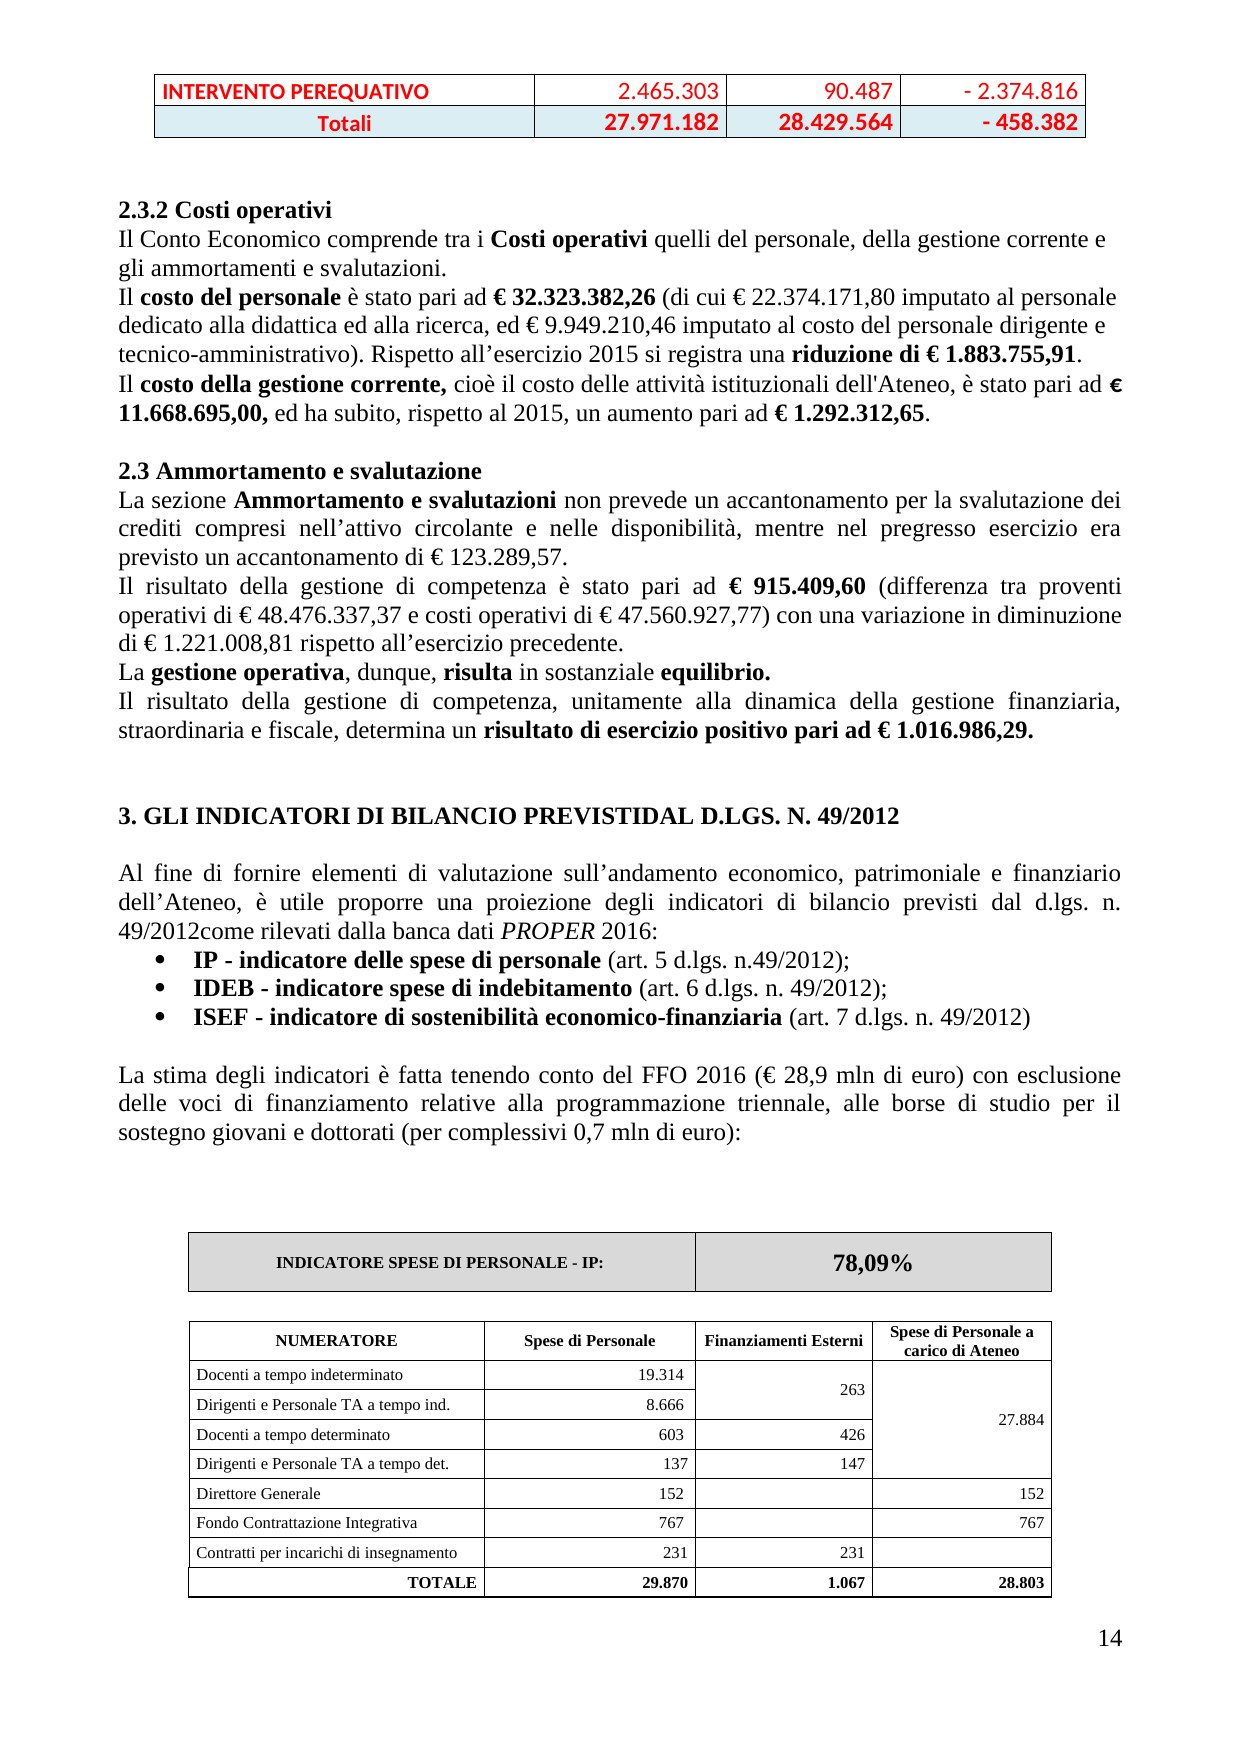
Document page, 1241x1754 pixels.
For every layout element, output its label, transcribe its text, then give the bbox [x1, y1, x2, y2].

table_header 78,09% [696, 1233, 1051, 1291]
table_header INDICATORE SPESE DI PERSONALE - IP: [189, 1233, 695, 1291]
table_cell INTERVENTO PEREQUATIVO [155, 75, 534, 105]
table_cell Dirigenti e Personale TA a tempo det. [190, 1450, 484, 1478]
table_cell 29.870 [485, 1568, 695, 1596]
table_cell Finanziamenti Esterni [696, 1322, 872, 1360]
table_cell 19.314 [485, 1361, 695, 1389]
table_cell 231 [696, 1538, 872, 1567]
text Il risultato della gestione di competenza è stato pari ad € 915.409,60 (differenza tra proventi operativi di € 48.476.337,37 e costi operativi di € 47.560.927,77) con una variazione in diminuzione di € 1.221.008,81 rispetto all’esercizio precedente. [118, 571, 1122, 657]
table_cell Docenti a tempo indeterminato [190, 1361, 484, 1389]
text 2.3.2 Costi operativi [118, 195, 1122, 224]
table_cell Contratti per incarichi di insegnamento [190, 1538, 484, 1567]
text Il costo della gestione corrente, cioè il costo delle attività istituzionali dell'Ateneo, è stato pari ad € 11.668.695,00, ed ha subito, rispetto al 2015, un aumento pari ad € 1.292.312,65. [118, 368, 1122, 427]
text 3. GLI INDICATORI DI BILANCIO PREVISTIDAL D.LGS. N. 49/2012 [118, 801, 1122, 830]
table_cell 27.884 [873, 1361, 1051, 1478]
table_cell Docenti a tempo determinato [190, 1420, 484, 1448]
table_cell Totali [155, 106, 534, 137]
table_cell Dirigenti e Personale TA a tempo ind. [190, 1390, 484, 1419]
table_cell TOTALE [189, 1568, 484, 1596]
text La gestione operativa, dunque, risulta in sostanziale equilibrio. [118, 657, 1122, 686]
table_cell 147 [696, 1450, 872, 1478]
table_cell 1.067 [696, 1568, 872, 1596]
table_cell [696, 1509, 872, 1537]
table_cell [189, 1292, 1051, 1321]
text Il risultato della gestione di competenza, unitamente alla dinamica della gestione finanziaria, straordinaria e fiscale, determina un risultato di esercizio positivo pari ad € 1.016.986,29. [118, 686, 1122, 743]
text Il costo del personale è stato pari ad € 32.323.382,26 (di cui € 22.374.171,80 imputato al personale dedicato alla didattica ed alla ricerca, ed € 9.949.210,46 imputato al costo del personale dirigente e tecnico-amministrativo). Rispetto all’esercizio 2015 si registra una riduzione di € 1.883.755,91. [118, 282, 1122, 368]
text Il Conto Economico comprende tra i Costi operativi quelli del personale, della gestione corrente e gli ammortamenti e svalutazioni. [118, 224, 1122, 282]
text 2.3 Ammortamento e svalutazione [118, 456, 1122, 485]
table_cell 8.666 [485, 1390, 695, 1419]
list IDEB - indicatore spese di indebitamento (art. 6 d.lgs. n. 49/2012); [156, 973, 1122, 1002]
text Al fine di fornire elementi di valutazione sull’andamento economico, patrimoniale e finanziario dell’Ateneo, è utile proporre una proiezione degli indicatori di bilancio previsti dal d.lgs. n. 49/2012come rilevati dalla banca dati PROPER 2016: [118, 858, 1122, 945]
table_cell - 458.382 [901, 106, 1085, 137]
list IP - indicatore delle spese di personale (art. 5 d.lgs. n.49/2012); [156, 945, 1122, 973]
table_cell 767 [873, 1509, 1051, 1537]
table_cell 263 [696, 1361, 872, 1419]
table_cell NUMERATORE [190, 1322, 484, 1360]
table_cell Spese di Personale a carico di Ateneo [873, 1322, 1051, 1360]
text La sezione Ammortamento e svalutazioni non prevede un accantonamento per la svalutazione dei crediti compresi nell’attivo circolante e nelle disponibilità, mentre nel pregresso esercizio era previsto un accantonamento di € 123.289,57. [118, 485, 1122, 571]
table_cell 2.465.303 [535, 75, 726, 105]
table_cell [696, 1479, 872, 1508]
table_cell 28.429.564 [727, 106, 900, 137]
table_cell Spese di Personale [485, 1322, 695, 1360]
table_cell 137 [485, 1450, 695, 1478]
table_cell Fondo Contrattazione Integrativa [190, 1509, 484, 1537]
table_cell 28.803 [873, 1568, 1051, 1596]
table_cell 152 [873, 1479, 1051, 1508]
table_cell 603 [485, 1420, 695, 1448]
table_cell Direttore Generale [190, 1479, 484, 1508]
table_cell 231 [485, 1538, 695, 1567]
list ISEF - indicatore di sostenibilità economico-finanziaria (art. 7 d.lgs. n. 49/2012) [156, 1002, 1122, 1031]
table_cell 767 [485, 1509, 695, 1537]
table_cell 27.971.182 [535, 106, 726, 137]
table_cell 90.487 [727, 75, 900, 105]
text La stima degli indicatori è fatta tenendo conto del FFO 2016 (€ 28,9 mln di euro) con esclusione delle voci di finanziamento relative alla programmazione triennale, alle borse di studio per il sostegno giovani e dottorati (per complessivi 0,7 mln di euro): [118, 1060, 1122, 1146]
table_cell - 2.374.816 [901, 75, 1085, 105]
table_cell [873, 1538, 1051, 1567]
table_cell 426 [696, 1420, 872, 1448]
table_cell 152 [485, 1479, 695, 1508]
